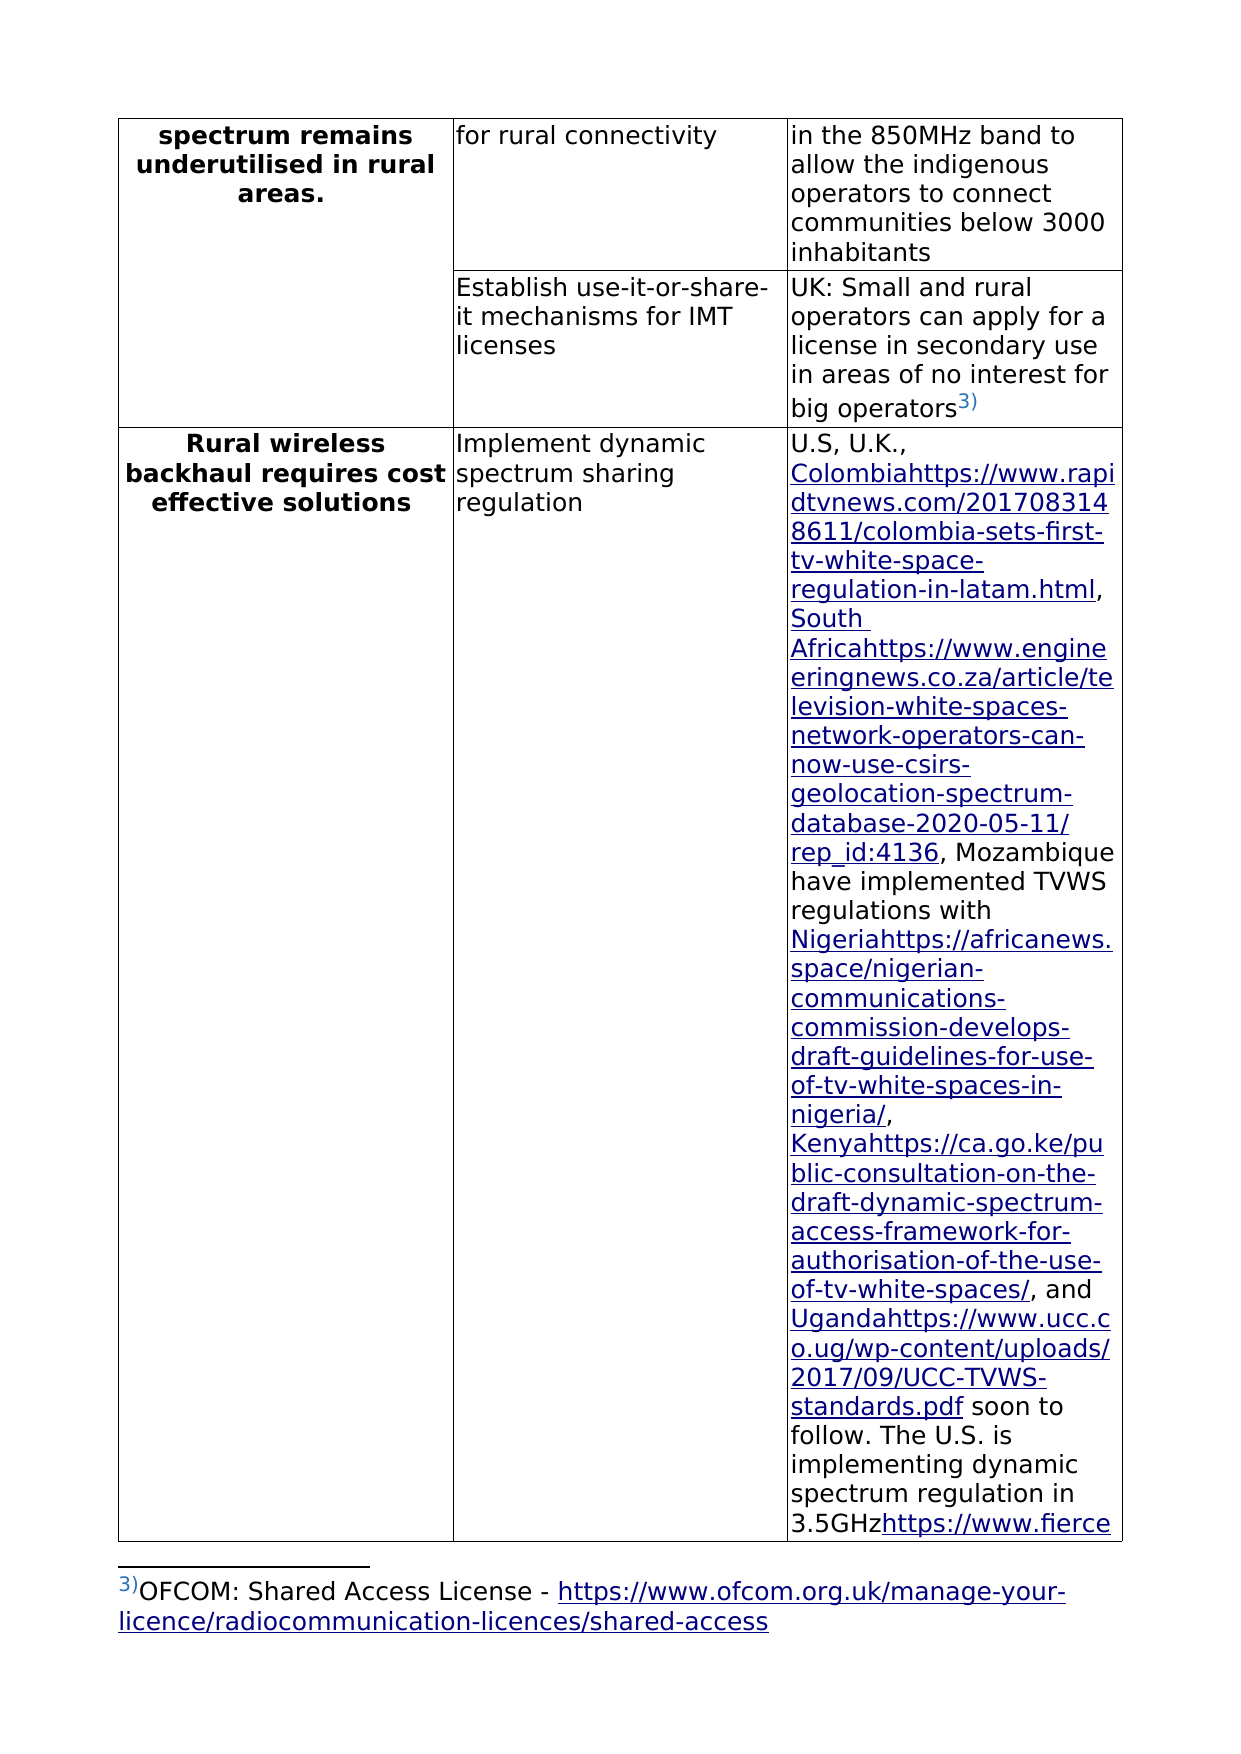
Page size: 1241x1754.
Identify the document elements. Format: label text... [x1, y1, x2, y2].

table_cell spectrum remains underutilised in rural areas. [119, 119, 453, 427]
table_cell for rural connectivity [454, 119, 787, 270]
table_cell U.S, U.K., Colombiahttps://www.rapidtvnews.com/2017083148611/colombia-sets-first-tv-white-space-regulation-in-latam.html, South Africahttps://www.engineeringnews.co.za/article/television-white-spaces-network-operators-can-now-use-csirs-geolocation-spectrum-database-2020-05-11/rep_id:4136, Mozambique have implemented TVWS regulations with Nigeriahttps://africanews.space/nigerian-communications-commission-develops-draft-guidelines-for-use-of-tv-white-spaces-in-nigeria/, Kenyahttps://ca.go.ke/public-consultation-on-the-draft-dynamic-spectrum-access-framework-for-authorisation-of-the-use-of-tv-white-spaces/, and Ugandahttps://www.ucc.co.ug/wp-content/uploads/2017/09/UCC-TVWS-standards.pdf soon to follow. The U.S. is implementing dynamic spectrum regulation in 3.5GHzhttps://www.fierce [788, 428, 1122, 1541]
table_cell Establish use-it-or-share-it mechanisms for IMT licenses [454, 271, 787, 427]
table_cell Implement dynamic spectrum sharing regulation [454, 428, 787, 1541]
table_cell Rural wireless backhaul requires cost effective solutions [119, 428, 453, 1541]
table_cell UK: Small and rural operators can apply for a license in secondary use in areas of no interest for big operators [788, 271, 1122, 427]
table_cell in the 850MHz band to allow the indigenous operators to connect communities below 3000 inhabitants [788, 119, 1122, 270]
